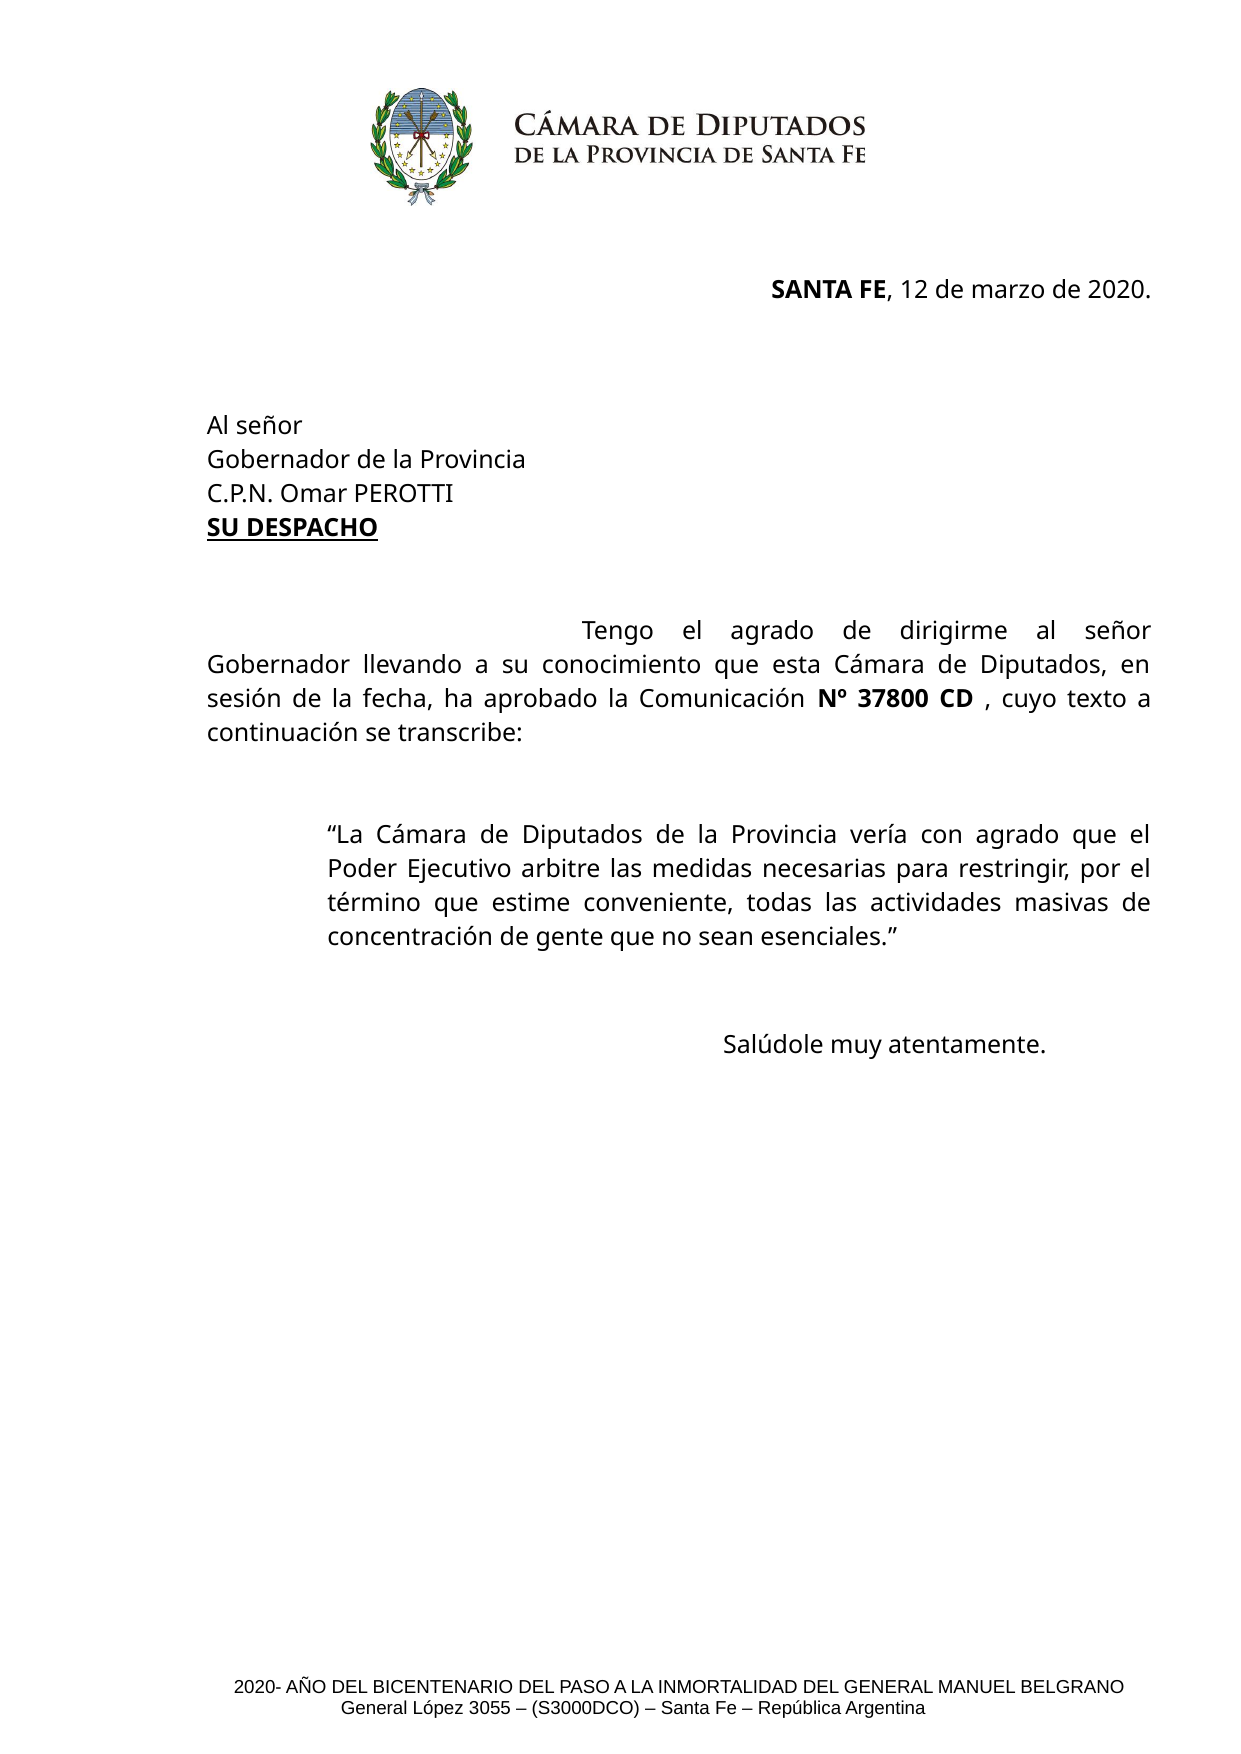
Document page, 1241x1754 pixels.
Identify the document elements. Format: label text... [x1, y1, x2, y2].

text C.P.N. Omar PEROTTI [207, 476, 1152, 510]
text Tengo el agrado de dirigirme al señor Gobernador llevando a su conocimiento que esta Cámara de Diputados, en sesión de la fecha, ha aprobado la Comunicación Nº 37800 CD , cuyo texto a continuación se transcribe: [207, 612, 1152, 748]
text Salúdole muy atentamente. [649, 1027, 1152, 1061]
text Al señor [207, 408, 1152, 442]
text “La Cámara de Diputados de la Provincia vería con agrado que el Poder Ejecutivo arbitre las medidas necesarias para restringir, por el término que estime conveniente, todas las actividades masivas de concentración de gente que no sean esenciales.” [327, 817, 1152, 953]
text SU DESPACHO [207, 510, 1152, 544]
picture [370, 88, 866, 210]
text SANTA FE, 12 de marzo de 2020. [207, 272, 1152, 306]
text Gobernador de la Provincia [207, 442, 1152, 476]
